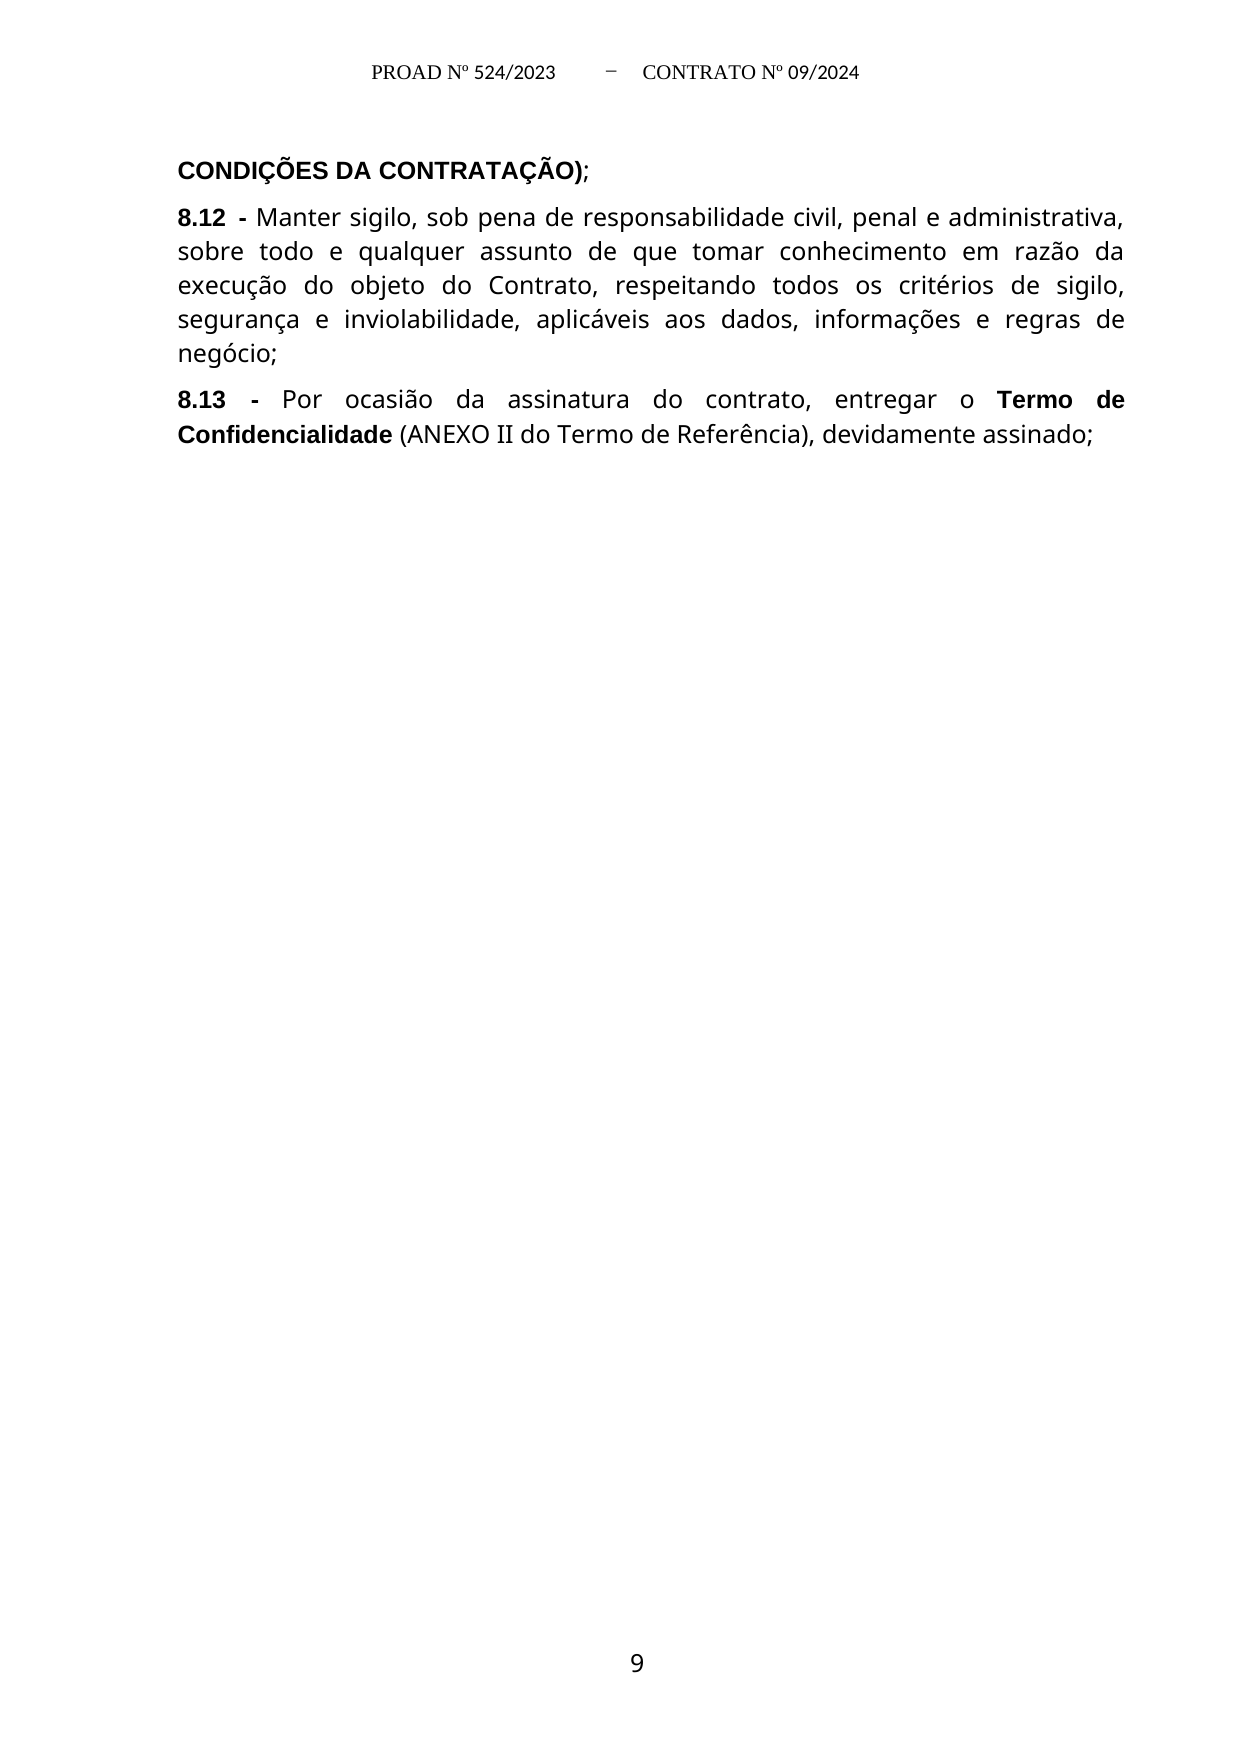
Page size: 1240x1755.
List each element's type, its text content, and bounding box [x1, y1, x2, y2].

list CONDIÇÕES DA CONTRATAÇÃO); [177, 153, 1108, 187]
list - Por ocasião da assinatura do contrato, entregar o Termo de Confidencialidade (ANEXO II do Termo de Referência), devidamente assinado; [177, 382, 1125, 450]
list - Manter sigilo, sob pena de responsabilidade civil, penal e administrativa, sobre todo e qualquer assunto de que tomar conhecimento em razão da execução do objeto do Contrato, respeitando todos os critérios de sigilo, segurança e inviolabilidade, aplicáveis aos dados, informações e regras de negócio; [177, 199, 1125, 370]
